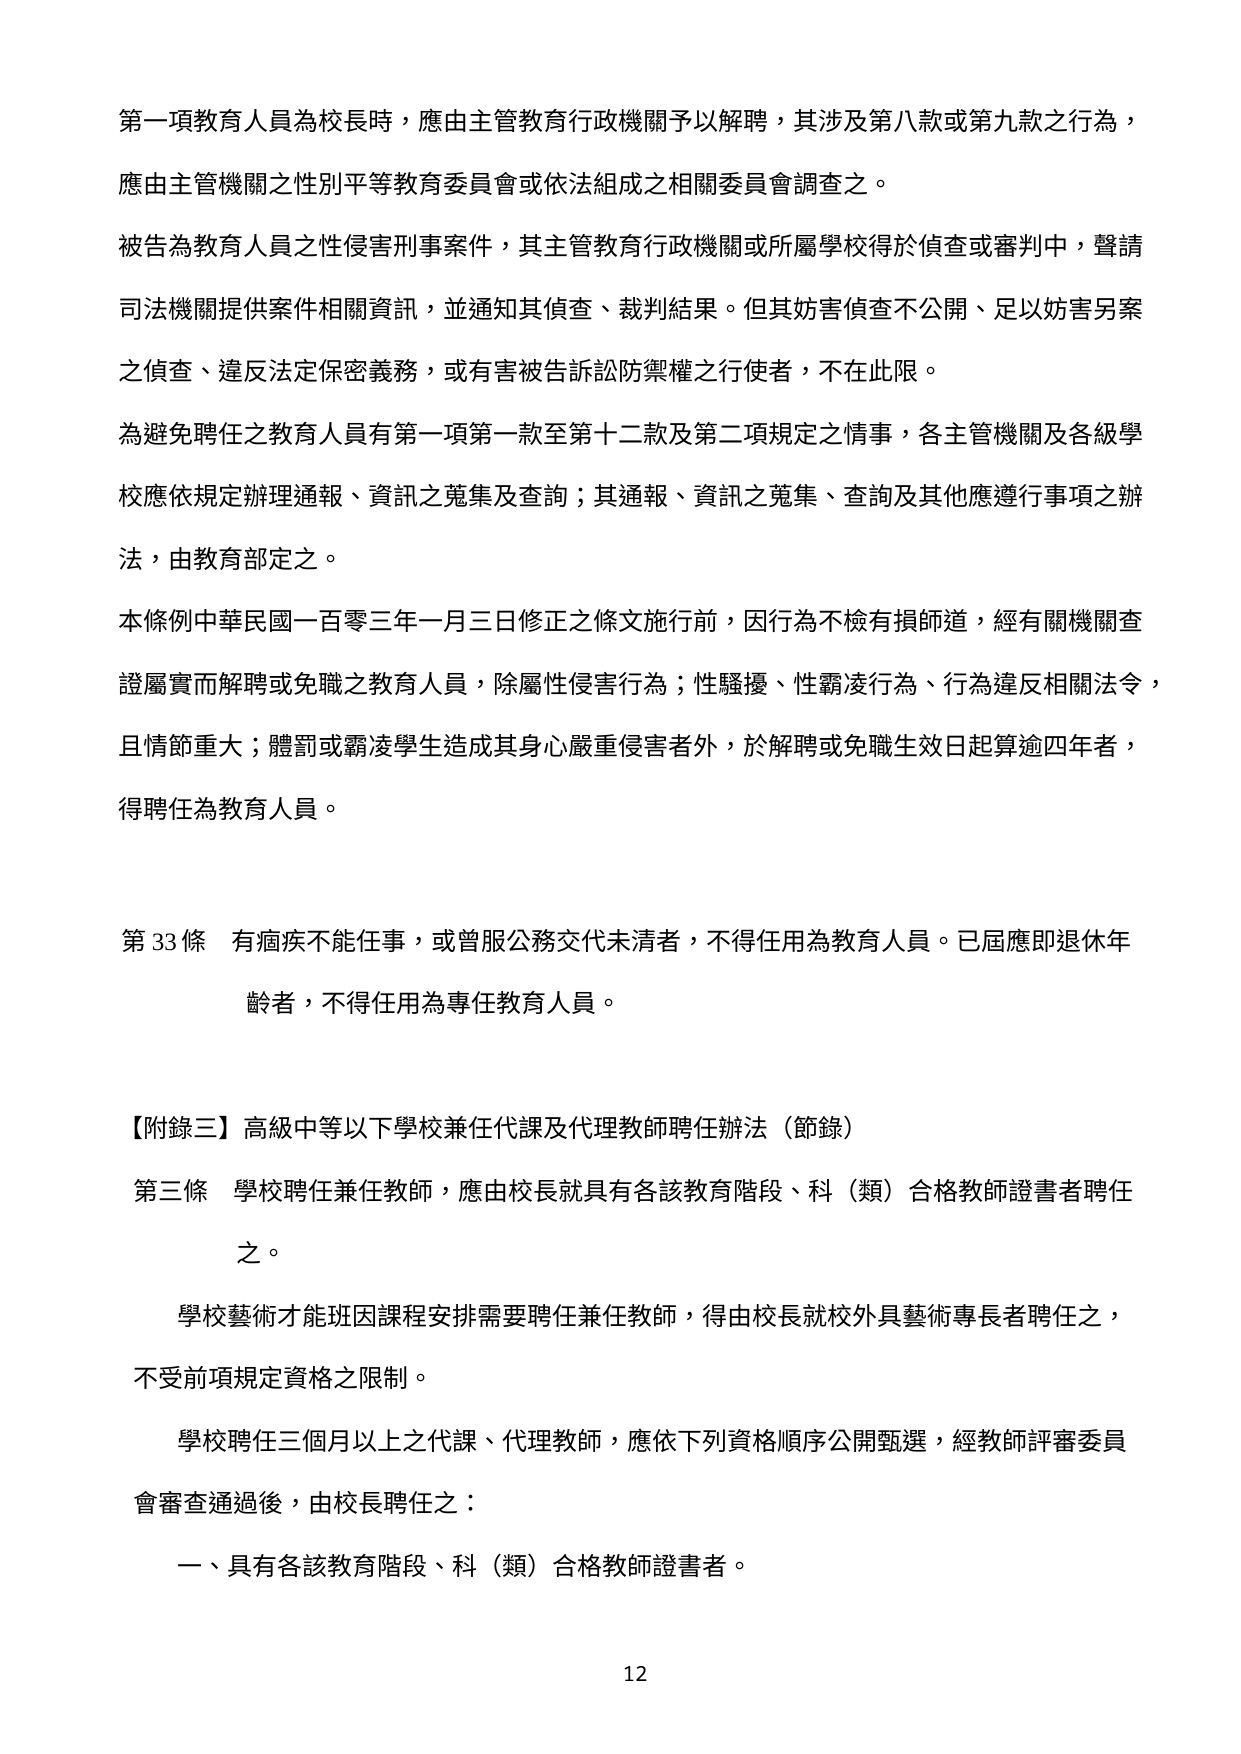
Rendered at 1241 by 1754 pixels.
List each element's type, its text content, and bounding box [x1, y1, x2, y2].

text 為避免聘任之教育人員有第一項第一款至第十二款及第二項規定之情事，各主管機關及各級學校應依規定辦理通報、資訊之蒐集及查詢；其通報、資訊之蒐集、查詢及其他應遵行事項之辦法，由教育部定之。 [118, 391, 1152, 578]
text 第三條 學校聘任兼任教師，應由校長就具有各該教育階段、科（類）合格教師證書者聘任之。 [133, 1147, 1152, 1272]
text 第33條 有痼疾不能任事，或曾服公務交代未清者，不得任用為教育人員。已屆應即退休年齡者，不得任用為專任教育人員。 [122, 897, 1152, 1022]
text 本條例中華民國一百零三年一月三日修正之條文施行前，因行為不檢有損師道，經有關機關查證屬實而解聘或免職之教育人員，除屬性侵害行為；性騷擾、性霸凌行為、行為違反相關法令，且情節重大；體罰或霸凌學生造成其身心嚴重侵害者外，於解聘或免職生效日起算逾四年者，得聘任為教育人員。 [118, 578, 1152, 828]
text 被告為教育人員之性侵害刑事案件，其主管教育行政機關或所屬學校得於偵查或審判中，聲請司法機關提供案件相關資訊，並通知其偵查、裁判結果。但其妨害偵查不公開、足以妨害另案之偵查、違反法定保密義務，或有害被告訴訟防禦權之行使者，不在此限。 [118, 203, 1152, 391]
text 第一項教育人員為校長時，應由主管教育行政機關予以解聘，其涉及第八款或第九款之行為，應由主管機關之性別平等教育委員會或依法組成之相關委員會調查之。 [118, 78, 1152, 203]
text 【附錄三】高級中等以下學校兼任代課及代理教師聘任辦法（節錄） [118, 1085, 1152, 1147]
text 學校聘任三個月以上之代課、代理教師，應依下列資格順序公開甄選，經教師評審委員會審查通過後，由校長聘任之： [133, 1397, 1152, 1522]
text 學校藝術才能班因課程安排需要聘任兼任教師，得由校長就校外具藝術專長者聘任之，不受前項規定資格之限制。 [133, 1272, 1152, 1397]
text 一、具有各該教育階段、科（類）合格教師證書者。 [133, 1522, 1152, 1585]
